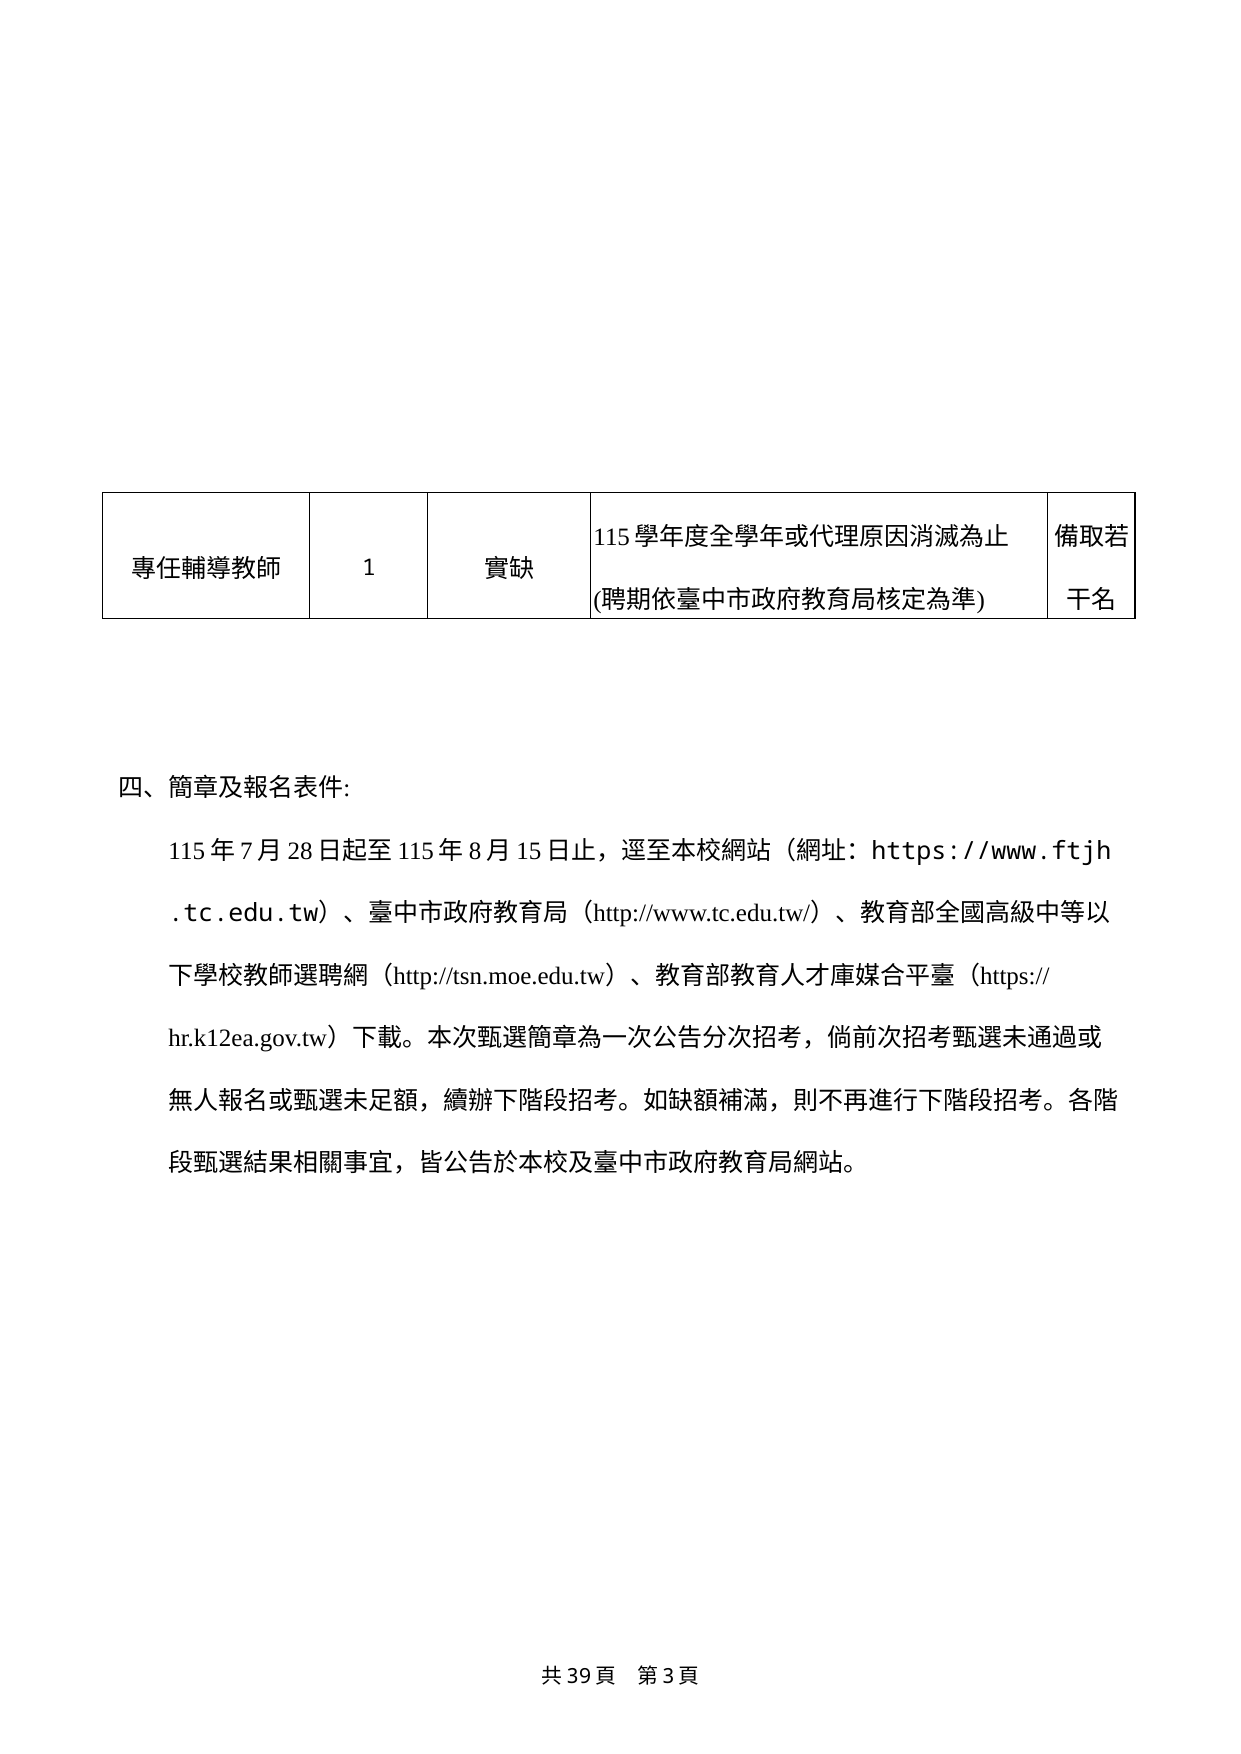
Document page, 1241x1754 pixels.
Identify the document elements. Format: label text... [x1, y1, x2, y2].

table_cell 備取若干名 [1048, 493, 1134, 618]
table_cell 實缺 [428, 493, 590, 618]
table_cell 1 [310, 493, 427, 618]
text 四、簡章及報名表件: 115年7月28日起至115年8月15日止，逕至本校網站（網址：https://www.ftjh.tc.edu.tw）、臺中市政府教育局（http://www.tc.edu.tw/）、教育部全國高級中等以下學校教師選聘網（http://tsn.moe.edu.tw）、教育部教育人才庫媒合平臺（https://hr.k12ea.gov.tw）下載。本次甄選簡章為一次公告分次招考，倘前次招考甄選未通過或無人報名或甄選未足額，續辦下階段招考。如缺額補滿，則不再進行下階段招考。各階段甄選結果相關事宜，皆公告於本校及臺中市政府教育局網站。 [118, 744, 1122, 1182]
table_cell 115學年度全學年或代理原因消滅為止 (聘期依臺中市政府教育局核定為準) [591, 493, 1047, 618]
table_cell 專任輔導教師 [103, 493, 309, 618]
